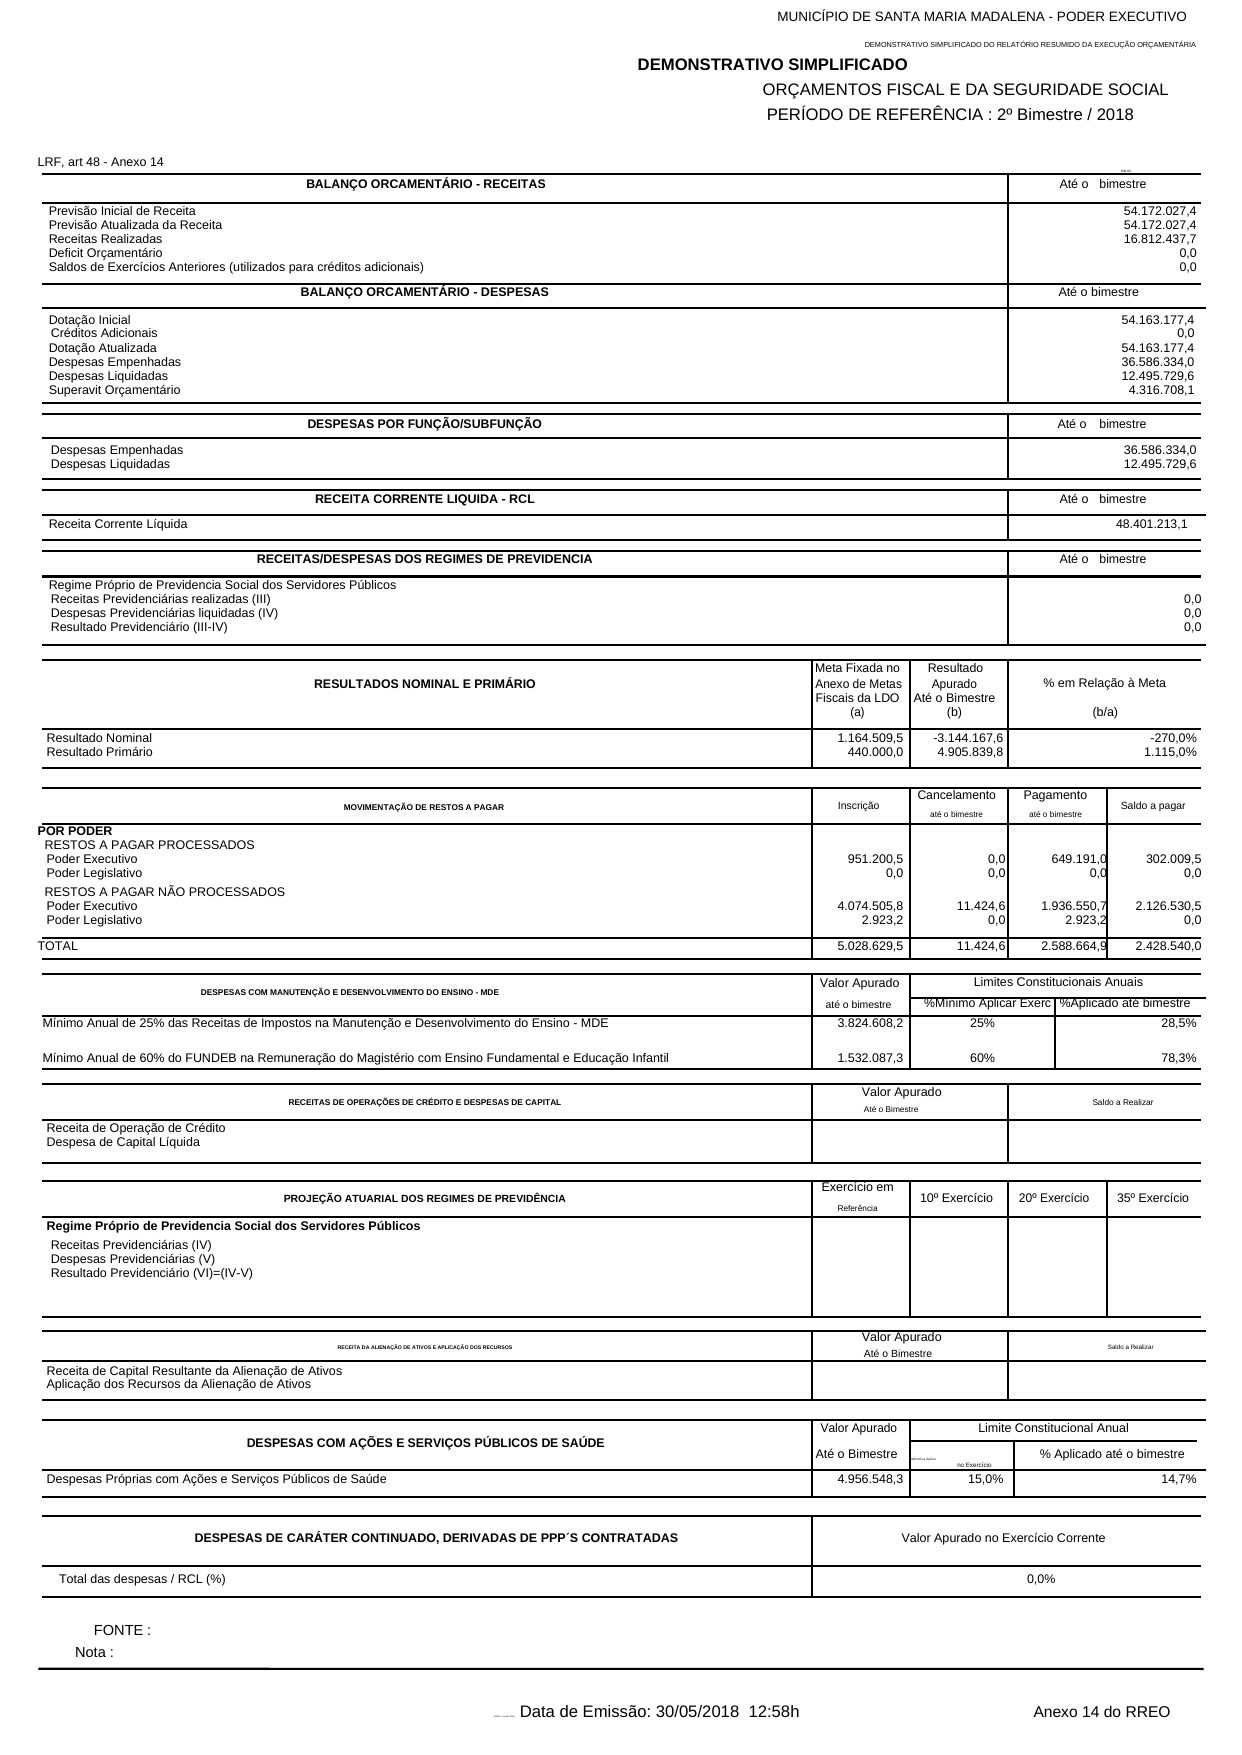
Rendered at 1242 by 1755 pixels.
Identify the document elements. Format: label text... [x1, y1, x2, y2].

table_cell [1096, 1114, 1107, 1119]
table_cell [42, 397, 812, 402]
table_cell [1107, 506, 1197, 513]
table_cell [1009, 880, 1014, 899]
table_cell [812, 634, 910, 643]
table_cell -3.144.167,6 [911, 730, 1007, 745]
table_cell BALANÇO ORCAMENTÁRIO - DESPESAS [42, 285, 812, 299]
table_cell 60% [911, 1030, 1008, 1064]
table_cell [1197, 1362, 1201, 1377]
table_cell até o bimestre [911, 812, 1007, 819]
table_cell [38, 261, 42, 274]
table_cell [910, 578, 1007, 592]
table_cell [1107, 634, 1197, 643]
table_cell [1055, 1350, 1096, 1360]
table_cell [1014, 1344, 1055, 1350]
table_cell [1009, 233, 1014, 246]
table_cell [1096, 471, 1107, 478]
table_header [1107, 154, 1197, 168]
table_cell [42, 404, 812, 413]
table_cell [1014, 661, 1055, 675]
table_cell [1055, 927, 1106, 937]
table_cell [1201, 539, 1206, 549]
table_cell [1096, 990, 1107, 997]
table_cell [1107, 1378, 1197, 1392]
table_cell [38, 592, 42, 606]
table_cell [910, 606, 1007, 620]
table_cell [812, 369, 910, 383]
table_cell [910, 531, 1007, 539]
table_cell [1197, 1471, 1201, 1487]
table_cell [910, 261, 1007, 274]
table_cell [1009, 606, 1014, 620]
table_cell [1201, 1180, 1206, 1194]
table_cell [1055, 471, 1096, 478]
table_cell [1096, 1546, 1107, 1564]
table_cell [1055, 1567, 1096, 1587]
table_cell [1014, 1070, 1055, 1083]
table_cell [910, 285, 1007, 299]
table_cell [1009, 299, 1014, 307]
table_cell [910, 309, 1007, 327]
table_cell [38, 1450, 42, 1461]
table_cell [813, 1362, 910, 1377]
table_cell [38, 233, 42, 246]
table_cell [1009, 341, 1014, 355]
table_cell [1201, 489, 1206, 506]
table_cell [1108, 880, 1197, 899]
table_cell [911, 719, 1007, 728]
table_header [910, 154, 1008, 168]
table_cell [812, 620, 910, 634]
table_cell [1008, 1546, 1014, 1564]
table_cell [1107, 990, 1197, 997]
table_cell [1201, 1546, 1206, 1564]
table_cell [1008, 1567, 1014, 1587]
table_cell [1201, 973, 1206, 989]
table_cell [910, 516, 1007, 531]
table_cell [1201, 383, 1206, 397]
text DEMONSTRATIVO SIMPLIFICADO [637, 55, 1206, 74]
table_cell [1096, 634, 1107, 643]
table_cell [42, 1150, 811, 1162]
table_cell [1014, 404, 1055, 413]
table_cell [1009, 1150, 1014, 1162]
table_cell [1201, 261, 1206, 274]
table_cell [1197, 578, 1201, 592]
table_cell [911, 1233, 1007, 1252]
table_cell [1197, 825, 1201, 838]
table_cell bimestre [1096, 415, 1201, 431]
table_cell [1055, 1471, 1096, 1487]
table_cell [910, 1567, 1008, 1587]
table_cell 1.936.550,7 [1014, 899, 1106, 913]
table_cell [910, 1135, 1007, 1149]
table_cell [1055, 1135, 1096, 1149]
table_cell [1009, 852, 1014, 866]
table_cell [1055, 634, 1096, 643]
table_cell [42, 1587, 811, 1596]
table_cell [1008, 1487, 1013, 1496]
table_cell [1201, 550, 1206, 566]
table_cell [1014, 1010, 1054, 1014]
table_cell [1009, 705, 1014, 719]
table_cell [1201, 233, 1206, 246]
table_cell [38, 539, 42, 549]
table_cell 1.164.509,5 [813, 730, 909, 745]
table_cell Poder Legislativo [42, 913, 811, 927]
table_cell [1008, 1318, 1014, 1330]
table_cell [1107, 1010, 1197, 1014]
table_cell [1107, 404, 1197, 413]
table_cell [1014, 439, 1055, 457]
table_cell [812, 480, 910, 489]
table_cell [910, 471, 1007, 478]
table_cell [813, 838, 909, 852]
table_cell [1055, 506, 1096, 513]
text ORÇAMENTOS FISCAL E DA SEGURIDADE SOCIAL [762, 80, 1206, 99]
table_cell [42, 719, 811, 728]
table_cell [38, 1360, 42, 1377]
table_cell [42, 1070, 812, 1083]
table_cell [1009, 457, 1014, 471]
table_cell [1107, 1114, 1197, 1119]
table_cell [1201, 1068, 1206, 1083]
table_cell Receita de Operação de Crédito [42, 1121, 811, 1135]
table_cell [1009, 578, 1014, 592]
table_cell [812, 431, 910, 437]
table_header [1201, 154, 1206, 168]
table_cell [1201, 866, 1206, 880]
table_cell [1197, 457, 1201, 471]
table_cell [1014, 415, 1055, 431]
table_cell [1197, 1135, 1201, 1149]
table_cell [1096, 1164, 1107, 1180]
table_cell [42, 541, 812, 549]
table_cell [1055, 1280, 1096, 1316]
table_cell 0,0 [911, 913, 1007, 927]
table_cell [1201, 728, 1206, 745]
table_cell [911, 953, 1007, 958]
table_cell [1201, 1471, 1206, 1487]
table_cell [911, 1266, 1007, 1280]
table_cell [1014, 634, 1055, 643]
table_cell [1055, 691, 1096, 705]
table_cell [910, 383, 1007, 397]
table_cell [1014, 1546, 1055, 1564]
table_cell POR PODER [38, 823, 811, 838]
table_cell [1201, 1440, 1206, 1450]
table_cell [1008, 990, 1014, 997]
table_cell [1014, 1318, 1055, 1330]
table_cell [1014, 825, 1055, 838]
table_cell [1201, 958, 1206, 973]
table_cell [38, 1119, 42, 1135]
table_cell [1008, 404, 1014, 413]
table_cell [1096, 457, 1107, 471]
table_cell [1107, 480, 1197, 489]
table_header [1055, 154, 1096, 168]
table_cell [1009, 285, 1014, 299]
table_cell 0,0 [911, 866, 1007, 880]
text Nota : [75, 1644, 1206, 1661]
table_cell [1096, 541, 1107, 549]
table_cell Cancelamento [911, 789, 1007, 802]
table_cell [1009, 1218, 1014, 1233]
table_cell [1107, 1546, 1197, 1564]
table_cell [910, 480, 1008, 489]
table_header [1096, 154, 1107, 168]
table_cell [1055, 1461, 1096, 1469]
table_cell [1201, 478, 1206, 489]
table_cell [1014, 327, 1055, 341]
table_cell [1197, 880, 1201, 899]
table_cell [911, 825, 1007, 838]
table_cell [1107, 1121, 1197, 1135]
table_cell MOVIMENTAÇÃO DE RESTOS A PAGAR [42, 802, 811, 812]
table_cell [1107, 719, 1197, 728]
table_cell [910, 439, 1007, 457]
table_cell Valor Apurado [813, 975, 909, 989]
table_cell [1009, 1280, 1014, 1316]
table_cell Previsão Atualizada da Receita [42, 218, 812, 232]
table_cell 54.172.027,4 [1107, 218, 1197, 232]
table_cell [1201, 1252, 1206, 1266]
table_cell [1014, 1205, 1055, 1212]
table_cell Até o Bimestre [813, 1350, 1007, 1360]
table_cell [1009, 838, 1014, 852]
table_cell [1107, 646, 1197, 659]
table_cell (b/a) [1055, 705, 1201, 719]
table_cell [1197, 1567, 1201, 1587]
table_cell Dotação Inicial [42, 309, 812, 327]
table_cell [1096, 1150, 1107, 1162]
table_cell [42, 480, 812, 489]
table_cell [1096, 299, 1107, 307]
table_cell [1096, 1332, 1107, 1344]
table_cell [42, 646, 812, 659]
table_cell [812, 275, 910, 282]
table_cell RESULTADOS NOMINAL E PRIMÁRIO [42, 675, 811, 691]
table_cell 0,0 [911, 852, 1007, 866]
table_cell [812, 261, 910, 274]
table_cell [1096, 578, 1107, 592]
table_cell [813, 1218, 909, 1233]
table_cell [1201, 1233, 1206, 1252]
table_cell [1107, 960, 1197, 973]
table_cell [1009, 730, 1014, 745]
table_cell [813, 1114, 910, 1119]
table_cell [42, 566, 812, 575]
table_cell [1096, 169, 1107, 173]
table_cell [42, 1350, 811, 1360]
table_cell [38, 1565, 42, 1587]
table_cell [1201, 1280, 1206, 1316]
table_cell [1197, 1252, 1201, 1266]
table_cell [38, 202, 42, 218]
table_cell [1201, 1150, 1206, 1162]
table_cell [1014, 261, 1055, 274]
table_cell [910, 397, 1007, 402]
table_cell [813, 1587, 910, 1596]
table_cell [38, 1135, 42, 1149]
table_cell [1014, 516, 1055, 531]
table_cell [1009, 789, 1014, 802]
table_cell [38, 246, 42, 261]
table_cell [1009, 1332, 1014, 1344]
table_cell [1014, 1378, 1055, 1392]
table_cell [1008, 1442, 1013, 1450]
table_cell [1201, 1401, 1206, 1419]
table_cell 3.824.608,2 [813, 1017, 909, 1030]
table_cell [1008, 960, 1014, 973]
table_cell [1055, 1362, 1096, 1377]
table_cell [1096, 516, 1107, 531]
table_cell [1197, 661, 1201, 675]
table_cell [1055, 233, 1096, 246]
table_cell [1201, 1378, 1206, 1392]
table_cell [1008, 646, 1014, 659]
table_cell 14,7% [1107, 1471, 1197, 1487]
table_cell [38, 1015, 42, 1030]
table_cell [38, 973, 42, 989]
table_cell [1201, 767, 1206, 787]
table_cell [1055, 1252, 1096, 1266]
table_cell [911, 990, 1008, 997]
table_cell [1014, 620, 1055, 634]
table_cell [38, 1330, 42, 1344]
table_cell [38, 437, 42, 457]
table_cell [1107, 1318, 1197, 1330]
table_cell [911, 1442, 1008, 1450]
table_cell [42, 431, 812, 437]
table_cell [1197, 1085, 1201, 1099]
table_cell [38, 191, 42, 202]
table_cell [910, 1587, 1008, 1596]
table_cell [1014, 471, 1055, 478]
table_cell [42, 1106, 811, 1114]
table_cell [1201, 1119, 1206, 1135]
table_cell [1197, 1266, 1201, 1280]
table_cell [38, 514, 42, 531]
table_cell [1197, 730, 1201, 745]
table_cell [1009, 327, 1014, 341]
table_cell [1009, 415, 1014, 431]
table_cell [1014, 759, 1055, 767]
table_cell [1197, 1150, 1201, 1162]
table_cell 0,0 [1107, 592, 1201, 606]
table_cell [38, 675, 42, 691]
table_cell [1009, 719, 1014, 728]
table_cell [38, 355, 42, 369]
table_cell [1197, 218, 1201, 232]
table_cell 2.126.530,5 [1108, 899, 1201, 913]
table_cell [38, 880, 42, 899]
table_cell [1201, 838, 1206, 852]
table_cell [42, 1280, 811, 1316]
table_cell [38, 478, 42, 489]
table_cell [1014, 646, 1055, 659]
table_cell [1009, 1182, 1014, 1194]
table_cell [38, 767, 42, 787]
table_cell [910, 246, 1007, 261]
table_cell 649.191,0 [1014, 852, 1106, 866]
table_cell Despesas Liquidadas [42, 369, 812, 383]
table_cell [1055, 1233, 1096, 1252]
table_cell [1197, 1182, 1201, 1194]
table_cell [1107, 1435, 1197, 1440]
table_cell [1014, 578, 1055, 592]
table_cell [38, 997, 42, 1010]
table_cell [911, 1182, 1007, 1194]
table_cell 25% [911, 1017, 1008, 1030]
table_cell [1201, 283, 1206, 299]
table_cell [813, 812, 909, 819]
table_cell [1009, 383, 1014, 397]
table_cell [1107, 1587, 1197, 1596]
table_cell [1107, 1085, 1197, 1099]
table_cell [42, 953, 811, 958]
table_cell %Mínimo Aplicar Exerc [911, 999, 1054, 1010]
table_cell [1014, 705, 1055, 719]
text FONTE : [94, 1622, 1206, 1639]
table_cell [1014, 191, 1055, 202]
table_header [812, 154, 910, 168]
table_cell [910, 506, 1007, 513]
table_cell [1096, 341, 1107, 355]
table_cell [38, 1266, 42, 1280]
table_cell [42, 1546, 811, 1564]
table_cell [38, 413, 42, 431]
table_cell [1201, 913, 1206, 927]
table_cell [1056, 1010, 1096, 1014]
table_cell [38, 787, 42, 802]
table_cell [1014, 1252, 1055, 1266]
table_cell Até o [1055, 415, 1096, 431]
table_cell Até o bimestre [1014, 285, 1201, 299]
table_cell [38, 402, 42, 413]
table_cell [813, 1194, 909, 1205]
table_cell 48.401.213,1 [1107, 516, 1197, 531]
table_cell [1055, 1085, 1096, 1099]
table_cell [1096, 838, 1106, 852]
table_cell [1096, 506, 1107, 513]
table_cell [1014, 552, 1055, 566]
table_cell [910, 204, 1007, 218]
table_cell [1108, 1233, 1197, 1252]
table_cell Receita de Capital Resultante da Alienação de Ativos [42, 1362, 811, 1377]
table_cell [910, 1344, 1007, 1350]
table_cell [1014, 246, 1055, 261]
table_cell [1107, 471, 1197, 478]
table_cell [42, 789, 811, 802]
table_cell [1197, 838, 1201, 852]
table_cell [911, 1218, 1007, 1233]
table_cell [38, 1316, 42, 1330]
table_cell [1096, 661, 1107, 675]
table_cell [1055, 1164, 1096, 1180]
table_cell [38, 620, 42, 634]
table_cell [1014, 1362, 1055, 1377]
table_cell [1108, 1182, 1197, 1194]
table_cell 0,0 [1108, 866, 1201, 880]
table_cell [1014, 355, 1055, 369]
table_cell [1108, 953, 1197, 958]
table_cell 35º Exercício [1108, 1194, 1201, 1205]
table_cell Saldos de Exercícios Anteriores (utilizados para créditos adicionais) [42, 261, 812, 274]
table_cell Dotação Atualizada [42, 341, 812, 355]
table_cell [1201, 457, 1206, 471]
table_cell [910, 1070, 1008, 1083]
table_cell [1107, 1362, 1197, 1377]
table_cell [1201, 566, 1206, 575]
table_cell [910, 457, 1007, 471]
table_cell bimestre [1096, 175, 1201, 191]
table_cell [1014, 880, 1055, 899]
table_cell [38, 489, 42, 506]
table_cell [910, 191, 1007, 202]
table_cell [1014, 218, 1055, 232]
table_cell Resultado Previdenciário (VI)=(IV-V) [42, 1266, 811, 1280]
table_cell [1096, 439, 1107, 457]
table_cell Resultado [911, 661, 1007, 675]
table_cell [1014, 1350, 1055, 1360]
table_cell [1055, 327, 1096, 341]
table_cell 36.586.334,0 [1107, 355, 1197, 369]
table_cell RECEITAS/DESPESAS DOS REGIMES DE PREVIDENCIA [42, 552, 812, 566]
table_cell [1197, 369, 1201, 383]
table_cell [1055, 1442, 1096, 1450]
table_cell [813, 1487, 909, 1496]
table_cell [42, 960, 812, 973]
table_cell [1197, 341, 1201, 355]
table_cell [42, 1205, 811, 1212]
table_cell [42, 1392, 811, 1399]
table_cell [1008, 1030, 1014, 1064]
table_cell [1014, 341, 1055, 355]
table_cell [1014, 990, 1055, 997]
table_cell [1009, 939, 1014, 953]
table_cell [812, 175, 910, 191]
table_cell [1055, 191, 1096, 202]
table_cell [1055, 341, 1096, 355]
table_cell [1096, 592, 1107, 606]
table_cell [1055, 592, 1096, 606]
table_cell [38, 1469, 42, 1487]
table_cell 15,0% [911, 1471, 1008, 1487]
table_cell [1201, 1316, 1206, 1330]
table_cell [42, 191, 812, 202]
table_cell [38, 1162, 42, 1180]
table_cell [38, 1440, 42, 1450]
table_cell [42, 1085, 811, 1099]
table_cell [38, 899, 42, 913]
table_cell [1197, 1070, 1201, 1083]
table_cell [1108, 927, 1197, 937]
table_cell [812, 169, 910, 173]
table_cell [1201, 413, 1206, 431]
table_cell [1055, 1121, 1096, 1135]
table_cell Até o Bimestre [813, 1106, 1007, 1114]
table_cell [1201, 659, 1206, 675]
table_header [1008, 154, 1014, 168]
table_cell [1009, 802, 1014, 812]
table_cell [1096, 204, 1107, 218]
table_cell 10º Exercício [911, 1194, 1007, 1205]
table_cell [1014, 369, 1055, 383]
table_cell [1055, 960, 1107, 973]
table_cell [1056, 1017, 1096, 1030]
table_cell [910, 1401, 1008, 1419]
table_cell [1008, 480, 1014, 489]
table_cell [1055, 1114, 1096, 1119]
table_cell [1015, 1471, 1055, 1487]
table_cell [1096, 759, 1107, 767]
table_cell [1197, 1218, 1201, 1233]
table_cell [1107, 1350, 1197, 1360]
table_cell [1055, 246, 1096, 261]
table_cell [1197, 233, 1201, 246]
table_cell Superavit Orçamentário [42, 383, 812, 397]
table_cell [38, 802, 42, 812]
table_cell [910, 233, 1007, 246]
table_cell [812, 491, 910, 506]
table_cell [1055, 646, 1096, 659]
table_cell [812, 309, 910, 327]
table_cell [1201, 1350, 1206, 1360]
table_cell [812, 457, 910, 471]
table_cell [812, 541, 910, 549]
table_cell [910, 552, 1007, 566]
table_cell Exercício em [813, 1182, 909, 1194]
table_cell [1008, 1587, 1014, 1596]
table_cell [42, 275, 812, 282]
table_cell [1197, 789, 1201, 802]
table_cell [1009, 1233, 1014, 1252]
table_cell [1055, 730, 1096, 745]
table_cell [1201, 1498, 1206, 1515]
table_cell [1055, 1546, 1096, 1564]
table_cell [42, 1401, 812, 1419]
table_cell [1055, 1587, 1096, 1596]
table_header [1197, 154, 1201, 168]
table_cell [1009, 1135, 1014, 1149]
table_cell [1015, 1487, 1197, 1496]
table_cell [1009, 634, 1014, 643]
table_cell [1014, 299, 1055, 307]
table_cell [1055, 953, 1106, 958]
table_cell [1201, 620, 1206, 634]
table_cell 1.115,0% [1107, 745, 1197, 759]
table_cell [42, 506, 812, 513]
table_cell [1009, 204, 1014, 218]
table_cell Limite Constitucional Anual [911, 1421, 1201, 1435]
table_cell [1055, 606, 1096, 620]
table_cell [910, 1546, 1008, 1564]
table_cell [1201, 575, 1206, 592]
table_cell [38, 958, 42, 973]
table_cell [38, 1068, 42, 1083]
table_cell [813, 1435, 909, 1440]
table_cell [813, 1252, 909, 1266]
table_cell [1096, 1194, 1106, 1205]
table_cell [813, 1135, 910, 1149]
table_cell [1096, 233, 1107, 246]
table_cell [1201, 1106, 1206, 1114]
table_cell 12.495.729,6 [1107, 369, 1197, 383]
table_cell [1014, 1106, 1055, 1114]
table_cell [1009, 691, 1014, 705]
table_cell [1014, 541, 1055, 549]
table_cell [910, 1362, 1007, 1377]
table_cell [1096, 1205, 1106, 1212]
table_cell [910, 1114, 1007, 1119]
table_cell [1197, 246, 1201, 261]
table_cell [38, 283, 42, 299]
table_cell [1009, 745, 1014, 759]
table_cell [1055, 1218, 1096, 1233]
table_cell [1096, 355, 1107, 369]
table_cell [38, 369, 42, 383]
table_cell [42, 1164, 812, 1180]
table_cell [1201, 1216, 1206, 1233]
table_cell (a) [813, 705, 909, 719]
table_cell [1201, 823, 1206, 838]
table_cell [1201, 202, 1206, 218]
table_cell [910, 169, 1008, 173]
table_cell [38, 1496, 42, 1515]
table_cell [812, 506, 910, 513]
table_cell [1014, 802, 1055, 812]
table_cell [1055, 369, 1096, 383]
table_cell Saldo a pagar [1108, 802, 1201, 812]
table_cell [1197, 355, 1201, 369]
table_cell [1197, 1280, 1201, 1316]
table_cell [1096, 812, 1106, 819]
table_cell [1107, 1135, 1197, 1149]
table_cell [1055, 404, 1096, 413]
table_cell [910, 327, 1007, 341]
table_cell [1009, 191, 1014, 202]
table_cell -270,0% [1107, 730, 1197, 745]
table_cell [1108, 1218, 1197, 1233]
table_cell [1096, 404, 1107, 413]
table_cell 28,5% [1107, 1017, 1197, 1030]
table_cell [910, 1318, 1008, 1330]
table_cell bimestre [1096, 491, 1201, 506]
table_cell [1055, 719, 1096, 728]
table_cell [910, 620, 1007, 634]
table_cell [38, 927, 42, 937]
table_cell [1009, 592, 1014, 606]
table_cell [1108, 838, 1197, 852]
table_cell [911, 1280, 1007, 1316]
table_cell [1107, 1106, 1197, 1114]
table_cell [1014, 1121, 1055, 1135]
table_cell [1055, 745, 1096, 759]
table_cell [1096, 1182, 1106, 1194]
table_cell até o bimestre [813, 997, 909, 1010]
table_cell [42, 1114, 811, 1119]
table_cell [1201, 802, 1206, 812]
table_cell [1009, 927, 1014, 937]
table_cell Até o [1055, 175, 1096, 191]
table_cell [813, 990, 909, 997]
table_cell [1108, 1280, 1197, 1316]
table_cell 2.923,2 [1014, 913, 1106, 927]
table_cell [1096, 719, 1107, 728]
table_cell Regime Próprio de Previdencia Social dos Servidores Públicos [42, 1218, 811, 1233]
table_cell [911, 1487, 1008, 1496]
table_cell [1096, 1030, 1107, 1064]
table_cell Despesas Próprias com Ações e Serviços Públicos de Saúde [42, 1471, 811, 1487]
table_cell [1055, 397, 1096, 402]
table_cell Anexo de Metas [813, 675, 909, 691]
table_cell [38, 728, 42, 745]
table_cell [1201, 937, 1206, 953]
table_cell [1096, 745, 1107, 759]
table_cell [812, 1498, 1201, 1515]
table_cell [1201, 1266, 1206, 1280]
table_cell Valor Apurado [813, 1421, 909, 1435]
table_cell [1107, 191, 1197, 202]
table_cell [1014, 383, 1055, 397]
table_cell [1107, 578, 1197, 592]
table_cell [812, 1401, 910, 1419]
table_cell [1009, 1378, 1014, 1392]
table_cell no Exercício [911, 1461, 1013, 1469]
table_cell 0,0 [813, 866, 909, 880]
table_cell 78,3% [1107, 1030, 1197, 1064]
table_cell Receitas Previdenciárias realizadas (III) [42, 592, 812, 606]
table_cell [38, 1083, 42, 1099]
table_cell [1014, 1114, 1055, 1119]
table_cell [38, 1350, 42, 1360]
table_cell Despesa de Capital Líquida [42, 1135, 811, 1149]
table_cell 4.956.548,3 [813, 1471, 909, 1487]
table_cell [813, 1344, 910, 1350]
table_cell [1055, 759, 1096, 767]
table_cell [42, 759, 811, 767]
table_cell [1008, 1017, 1014, 1030]
table_cell 4.074.505,8 [813, 899, 909, 913]
table_cell [1009, 439, 1014, 457]
table_cell 4.905.839,8 [911, 745, 1007, 759]
table_cell [1201, 309, 1206, 327]
table_cell 0,0 [1107, 327, 1197, 341]
table_cell [1201, 675, 1206, 691]
table_header LRF, art 48 - Anexo 14 [38, 154, 812, 168]
table_cell [1055, 1266, 1096, 1280]
table_cell 16.812.437,7 [1107, 233, 1197, 246]
table_cell %Aplicado até bimestre [1056, 999, 1201, 1010]
table_cell [1009, 1121, 1014, 1135]
table_cell Meta Fixada no [813, 661, 909, 675]
table_cell [813, 953, 909, 958]
table_cell [910, 299, 1007, 307]
table_cell [1096, 1442, 1107, 1450]
table_cell [1014, 1280, 1055, 1316]
table_cell [1056, 1030, 1096, 1064]
table_cell %Mínimo a Aplicar [911, 1450, 1013, 1461]
table_cell Receita Corrente Líquida [42, 516, 812, 531]
table_cell [1055, 169, 1096, 173]
table_cell [38, 327, 42, 341]
table_cell [1107, 691, 1197, 705]
table_cell [1009, 552, 1014, 566]
table_cell [1197, 1546, 1201, 1564]
table_cell [1096, 1070, 1107, 1083]
table_cell [1055, 661, 1096, 675]
table_cell [1008, 1164, 1014, 1180]
table_cell [38, 866, 42, 880]
table_cell [1055, 838, 1096, 852]
table_cell [1096, 191, 1107, 202]
table_cell 0,0 [1107, 261, 1197, 274]
table_cell [1096, 480, 1107, 489]
table_cell [1201, 634, 1206, 643]
table_cell [38, 575, 42, 592]
table_cell [38, 1378, 42, 1392]
table_cell [812, 204, 910, 218]
table_cell [1009, 913, 1014, 927]
table_cell [1201, 880, 1206, 899]
table_cell [1096, 1233, 1106, 1252]
table_cell [1096, 789, 1106, 802]
table_cell [1201, 1587, 1206, 1596]
table_cell [1009, 1085, 1014, 1099]
table_cell [1096, 383, 1107, 397]
table_cell [1096, 1266, 1106, 1280]
table_cell RECEITA CORRENTE LIQUIDA - RCL [42, 491, 812, 506]
table_cell Deficit Orçamentário [42, 246, 812, 261]
table_cell [42, 1450, 811, 1461]
table_cell [42, 1421, 811, 1435]
table_cell Mínimo Anual de 60% do FUNDEB na Remuneração do Magistério com Ensino Fundamental e Educação Infantil [42, 1030, 811, 1064]
table_cell 54.163.177,4 [1107, 309, 1197, 327]
table_cell [1096, 1471, 1107, 1487]
table_cell RESTOS A PAGAR NÃO PROCESSADOS [42, 880, 811, 899]
table_cell [38, 1233, 42, 1252]
table_cell [1201, 218, 1206, 232]
table_cell 5.028.629,5 [813, 939, 909, 953]
table_cell [1055, 990, 1096, 997]
table_cell [1197, 927, 1201, 937]
table_cell [1096, 825, 1106, 838]
table_cell [38, 606, 42, 620]
table_cell 2.588.664,9 [1014, 939, 1106, 953]
table_cell [812, 552, 910, 566]
table_cell [38, 173, 42, 191]
table_cell [38, 705, 42, 719]
table_cell [1014, 491, 1055, 506]
table_cell [42, 691, 811, 705]
table_cell [1008, 1471, 1013, 1487]
table_cell [1197, 1401, 1201, 1419]
table_cell [1096, 1378, 1107, 1392]
table_cell [1096, 218, 1107, 232]
table_cell [1197, 1233, 1201, 1252]
table_cell [1201, 646, 1206, 659]
table_cell [1197, 960, 1201, 973]
table_cell [1096, 646, 1107, 659]
table_cell [1055, 531, 1096, 539]
table_cell [38, 1216, 42, 1233]
table_cell [1197, 516, 1201, 531]
table_cell [812, 578, 910, 592]
table_cell % Aplicado até o bimestre [1015, 1450, 1201, 1461]
table_cell [1201, 1515, 1206, 1546]
table_cell [812, 646, 910, 659]
table_cell [38, 1546, 42, 1564]
table_cell [1107, 541, 1197, 549]
table_cell [1009, 1266, 1014, 1280]
text SIGFIS - Versão 2018 Data de Emissão: 30/05/2018 12:58h Anexo 14 do RREO [494, 1698, 1181, 1722]
table_cell [813, 1461, 909, 1469]
table_cell [1107, 661, 1197, 675]
table_cell [1055, 566, 1096, 575]
table_cell [1014, 960, 1055, 973]
table_cell [812, 299, 910, 307]
table_cell [1014, 745, 1055, 759]
table_cell Receitas Previdenciárias (IV) [42, 1233, 811, 1252]
table_cell [910, 1150, 1007, 1162]
table_cell [812, 383, 910, 397]
table_cell [813, 1392, 910, 1399]
table_cell Até o [1055, 491, 1096, 506]
table_cell Despesas Liquidadas [42, 457, 812, 471]
table_cell [38, 1515, 42, 1546]
table_cell [1197, 261, 1201, 274]
table_cell [812, 1318, 910, 1330]
table_cell [1055, 1070, 1096, 1083]
table_cell [813, 1567, 910, 1587]
table_cell [1015, 1461, 1055, 1469]
table_cell [1014, 1401, 1197, 1419]
table_cell [1014, 730, 1055, 745]
table_cell Despesas Previdenciárias liquidadas (IV) [42, 606, 812, 620]
table_cell [910, 1099, 1007, 1106]
table_cell [1096, 1135, 1107, 1149]
table_cell [1201, 1362, 1206, 1377]
table_cell [1197, 439, 1201, 457]
table_cell [910, 634, 1007, 643]
table_cell [42, 1182, 811, 1194]
table_cell [1096, 1010, 1107, 1014]
table_cell [1096, 1280, 1106, 1316]
table_cell [1055, 880, 1096, 899]
table_cell 0,0% [1014, 1567, 1055, 1587]
table_cell [1055, 802, 1096, 812]
table_cell [42, 299, 812, 307]
table_cell [1201, 1135, 1206, 1149]
table_cell [1096, 397, 1107, 402]
table_cell 0,0 [1014, 866, 1106, 880]
table_cell [911, 1252, 1007, 1266]
table_cell [1107, 1567, 1197, 1587]
table_cell DESPESAS POR FUNÇÃO/SUBFUNÇÃO [42, 415, 812, 431]
table_cell [1055, 1435, 1096, 1440]
table_cell até o bimestre [1014, 812, 1096, 819]
table_cell [1008, 1401, 1014, 1419]
table_cell [1201, 787, 1206, 802]
table_cell [42, 769, 812, 787]
table_cell [1055, 825, 1096, 838]
table_cell [1197, 1350, 1201, 1360]
table_cell [1107, 1442, 1197, 1450]
table_cell [1009, 620, 1014, 634]
table_cell [1009, 516, 1014, 531]
table_cell [910, 341, 1007, 355]
table_cell [38, 1280, 42, 1316]
table_cell [812, 531, 910, 539]
table_cell [910, 646, 1008, 659]
table_cell 12.495.729,6 [1107, 457, 1197, 471]
table_cell 4.316.708,1 [1107, 383, 1197, 397]
table_cell [42, 1332, 811, 1344]
table_cell [1107, 431, 1197, 437]
table_cell [1197, 204, 1201, 218]
table_cell [38, 307, 42, 327]
table_cell [1055, 355, 1096, 369]
table_cell [1201, 1421, 1206, 1435]
table_cell [1197, 1378, 1201, 1392]
table_cell Até o Bimestre [813, 1450, 909, 1461]
table_cell Poder Executivo [42, 852, 811, 866]
table_cell [1009, 1252, 1014, 1266]
table_cell [813, 927, 909, 937]
table_cell [1055, 1318, 1096, 1330]
table_cell [1055, 1205, 1096, 1212]
table_cell [1055, 299, 1096, 307]
table_cell R$1,00 [1107, 169, 1201, 173]
table_cell [1201, 1461, 1206, 1469]
table_cell [911, 927, 1007, 937]
table_cell [813, 1280, 909, 1316]
table_cell [1009, 1350, 1014, 1360]
table_cell Regime Próprio de Previdencia Social dos Servidores Públicos [42, 578, 812, 592]
table_cell [1201, 402, 1206, 413]
table_cell Despesas Empenhadas [42, 439, 812, 457]
table_cell [1197, 1164, 1201, 1180]
table_cell [1197, 646, 1201, 659]
table_cell [1096, 730, 1107, 745]
table_cell [1096, 1318, 1107, 1330]
table_cell [1096, 261, 1107, 274]
table_cell [1096, 1106, 1107, 1114]
table_cell [1009, 566, 1014, 575]
table_cell 0,0 [1107, 606, 1201, 620]
table_cell Aplicação dos Recursos da Alienação de Ativos [42, 1378, 811, 1392]
table_cell [812, 191, 910, 202]
table_cell Despesas Previdenciárias (V) [42, 1252, 811, 1266]
table_cell Valor Apurado [813, 1085, 1007, 1099]
table_cell Valor Apurado [813, 1332, 1007, 1344]
table_cell [1014, 566, 1055, 575]
table_cell [1014, 1150, 1055, 1162]
table_cell Resultado Nominal [42, 730, 811, 745]
table_cell [1014, 1587, 1055, 1596]
table_cell [1009, 1362, 1014, 1377]
table_cell [813, 1378, 910, 1392]
table_cell [1096, 1085, 1107, 1099]
table_cell [1096, 802, 1106, 812]
table_cell [910, 218, 1007, 232]
table_cell [911, 802, 1007, 812]
table_cell [1096, 769, 1107, 787]
table_cell [38, 341, 42, 355]
table_cell [1108, 1252, 1197, 1266]
table_cell 302.009,5 [1108, 852, 1201, 866]
table_cell [910, 415, 1007, 431]
table_cell [1055, 1106, 1096, 1114]
table_cell [910, 1164, 1008, 1180]
table_cell [1201, 606, 1206, 620]
table_cell [1055, 439, 1096, 457]
table_cell [1009, 866, 1014, 880]
table_cell [38, 1399, 42, 1419]
table_cell [38, 383, 42, 397]
table_cell [910, 541, 1008, 549]
table_cell [1096, 1121, 1107, 1135]
table_cell [1201, 1015, 1206, 1030]
table_cell [910, 275, 1007, 282]
table_cell [1014, 1266, 1055, 1280]
table_cell [42, 1010, 811, 1014]
table_cell [1096, 1218, 1106, 1233]
table_cell [1008, 769, 1014, 787]
table_cell [1014, 838, 1055, 852]
table_cell [911, 880, 1007, 899]
table_cell [1014, 691, 1055, 705]
table_cell [812, 516, 910, 531]
table_cell [1008, 541, 1014, 549]
table_cell [1009, 218, 1014, 232]
table_cell [1201, 1565, 1206, 1587]
table_cell [42, 705, 811, 719]
table_cell [38, 1180, 42, 1194]
table_cell [38, 1419, 42, 1435]
table_cell Mínimo Anual de 25% das Receitas de Impostos na Manutenção e Desenvolvimento do Ensino - MDE [42, 1017, 811, 1030]
table_cell [1201, 355, 1206, 369]
table_cell 54.172.027,4 [1107, 204, 1197, 218]
table_cell [1201, 1083, 1206, 1099]
table_header [1014, 154, 1055, 168]
table_cell [1096, 1350, 1107, 1360]
table_cell [1055, 383, 1096, 397]
table_cell Resultado Primário [42, 745, 811, 759]
table_cell [812, 404, 910, 413]
table_cell [1201, 516, 1206, 531]
table_cell [1197, 191, 1201, 202]
table_cell BALANÇO ORCAMENTÁRIO - RECEITAS [42, 175, 812, 191]
table_cell [42, 634, 812, 643]
table_cell [1014, 169, 1055, 173]
table_cell [1014, 309, 1055, 327]
table_cell [42, 531, 812, 539]
table_cell [1014, 1392, 1107, 1399]
table_cell [1014, 953, 1055, 958]
table_cell [1014, 1030, 1054, 1064]
table_cell [1096, 1587, 1107, 1596]
table_cell [813, 719, 909, 728]
table_cell [1096, 620, 1107, 634]
table_cell [1014, 719, 1055, 728]
table_cell [1009, 491, 1014, 506]
table_cell [1014, 457, 1055, 471]
table_cell [1096, 880, 1106, 899]
table_cell [1201, 592, 1206, 606]
table_cell [1107, 1150, 1197, 1162]
table_cell [38, 838, 42, 852]
table_cell % em Relação à Meta [1014, 675, 1201, 691]
table_cell Previsão Inicial de Receita [42, 204, 812, 218]
table_cell [1055, 1332, 1096, 1344]
table_cell [812, 769, 910, 787]
table_cell [910, 592, 1007, 606]
text DEMONSTRATIVO SIMPLIFICADO DO RELATÓRIO RESUMIDO DA EXECUÇÃO ORÇAMENTÁRIA [864, 41, 1206, 49]
table_cell [1108, 1266, 1197, 1280]
table_cell 1.532.087,3 [813, 1030, 909, 1064]
table_cell [1197, 1318, 1201, 1330]
table_cell [1107, 1332, 1197, 1344]
table_cell [1096, 369, 1107, 383]
table_cell [812, 355, 910, 369]
table_cell [1197, 1121, 1201, 1135]
table_cell 440.000,0 [813, 745, 909, 759]
table_cell [42, 812, 811, 819]
table_cell [1107, 299, 1197, 307]
table_cell Valor Apurado no Exercício Corrente [813, 1517, 1201, 1546]
table_cell [1055, 204, 1096, 218]
table_cell [910, 1378, 1007, 1392]
table_cell [38, 852, 42, 866]
table_cell [1108, 1205, 1197, 1212]
table_cell [1096, 566, 1107, 575]
table_cell [1201, 531, 1206, 539]
table_cell [1107, 1392, 1197, 1399]
table_cell [38, 1150, 42, 1162]
table_cell [1201, 719, 1206, 728]
table_cell [1197, 383, 1201, 397]
table_cell [1014, 204, 1055, 218]
table_cell [813, 825, 909, 838]
table_cell [1055, 1182, 1096, 1194]
table_cell [1009, 261, 1014, 274]
table_cell DESPESAS COM MANUTENÇÃO E DESENVOLVIMENTO DO ENSINO - MDE [42, 990, 314, 997]
table_cell [1009, 175, 1014, 191]
table_cell 54.163.177,4 [1107, 341, 1197, 355]
table_cell [1201, 299, 1206, 307]
table_cell Até o Bimestre [911, 691, 1007, 705]
table_cell Saldo a Realizar [1055, 1099, 1201, 1106]
table_cell [1201, 369, 1206, 383]
table_cell [1201, 1487, 1206, 1496]
table_cell [812, 1164, 910, 1180]
table_cell [910, 566, 1007, 575]
table_cell [911, 1205, 1007, 1212]
table_cell [1197, 1440, 1201, 1450]
table_cell [1096, 1017, 1107, 1030]
table_cell 2.428.540,0 [1108, 939, 1201, 953]
table_cell [910, 491, 1007, 506]
table_cell [1201, 1332, 1206, 1344]
table_cell [1107, 1164, 1197, 1180]
table_cell [812, 397, 910, 402]
table_cell [1107, 566, 1197, 575]
table_cell [1014, 1233, 1055, 1252]
table_cell Até o [1055, 552, 1096, 566]
table_cell [813, 1099, 910, 1106]
table_cell [1096, 1435, 1107, 1440]
table_cell 20º Exercício [1014, 1194, 1096, 1205]
table_cell [910, 769, 1008, 787]
table_cell Saldo a Realizar [1055, 1344, 1201, 1350]
table_cell Inscrição [813, 802, 909, 812]
table_cell [1055, 769, 1096, 787]
table_cell [1201, 999, 1206, 1010]
table_cell bimestre [1096, 552, 1201, 566]
table_cell [911, 1435, 1008, 1440]
table_cell [910, 960, 1008, 973]
table_cell [813, 880, 909, 899]
table_cell Referência [813, 1205, 909, 1212]
table_cell [1096, 531, 1107, 539]
table_cell [812, 246, 910, 261]
table_cell [1201, 327, 1206, 341]
table_cell Resultado Previdenciário (III-IV) [42, 620, 812, 634]
table_cell [1008, 1070, 1014, 1083]
table_cell [1009, 759, 1014, 767]
table_cell [38, 1030, 42, 1064]
table_cell [812, 592, 910, 606]
table_cell [1096, 327, 1107, 341]
table_cell 36.586.334,0 [1107, 439, 1197, 457]
table_cell [1201, 1450, 1206, 1461]
table_cell [1014, 397, 1055, 402]
table_cell 0,0 [1107, 246, 1197, 261]
table_cell 2.923,2 [813, 913, 909, 927]
table_cell [1014, 927, 1055, 937]
table_cell [813, 1546, 910, 1564]
table_cell [1201, 759, 1206, 767]
table_cell [813, 759, 909, 767]
table_cell [1107, 769, 1197, 787]
table_cell 0,0 [1107, 620, 1201, 634]
table_cell TOTAL [38, 937, 811, 953]
table_cell [910, 369, 1007, 383]
table_cell [813, 1150, 910, 1162]
table_cell [1015, 1442, 1055, 1450]
table_cell [1108, 812, 1197, 819]
table_cell [1014, 1218, 1055, 1233]
table_cell [1014, 1332, 1055, 1344]
table_cell [1055, 480, 1096, 489]
table_cell [1014, 506, 1055, 513]
table_cell 951.200,5 [813, 852, 909, 866]
table_cell [1107, 275, 1197, 282]
table_cell [1014, 769, 1055, 787]
table_cell [1201, 1194, 1206, 1205]
table_cell [1201, 1162, 1206, 1180]
table_cell [910, 404, 1008, 413]
table_cell [1096, 1252, 1106, 1266]
table_cell [1096, 1362, 1107, 1377]
table_cell [1055, 457, 1096, 471]
table_cell [812, 327, 910, 341]
table_cell [1009, 825, 1014, 838]
table_cell [812, 606, 910, 620]
table_cell [910, 1121, 1007, 1135]
table_cell Despesas Empenhadas [42, 355, 812, 369]
table_cell Total das despesas / RCL (%) [42, 1567, 811, 1587]
table_cell Apurado [911, 675, 1007, 691]
table_cell [1055, 261, 1096, 274]
table_cell Poder Legislativo [42, 866, 811, 880]
table_cell [1009, 309, 1014, 327]
table_cell [1096, 1567, 1107, 1587]
table_cell [1197, 769, 1201, 787]
table_cell [1014, 275, 1107, 282]
table_cell [38, 691, 42, 705]
table_cell [1014, 175, 1055, 191]
table_cell [1055, 218, 1096, 232]
table_cell [1197, 1017, 1201, 1030]
table_cell [812, 218, 910, 232]
table_cell [1108, 789, 1197, 802]
table_cell [1107, 397, 1197, 402]
table_cell [1096, 1461, 1107, 1469]
table_cell [1197, 309, 1201, 327]
table_cell [38, 457, 42, 471]
table_cell [38, 745, 42, 759]
table_cell [1201, 191, 1206, 202]
table_cell [1055, 516, 1096, 531]
table_cell [42, 169, 812, 173]
table_cell [1201, 852, 1206, 866]
table_cell RECEITA DA ALIENAÇÃO DE ATIVOS E APLICAÇÃO DOS RECURSOS [42, 1344, 811, 1350]
table_cell [1096, 309, 1107, 327]
table_cell PROJEÇÃO ATUARIAL DOS REGIMES DE PREVIDÊNCIA [42, 1194, 811, 1205]
table_cell RECEITAS DE OPERAÇÕES DE CRÉDITO E DESPESAS DE CAPITAL [42, 1099, 811, 1106]
table_cell DESPESAS COM AÇÕES E SERVIÇOS PÚBLICOS DE SAÚDE [42, 1435, 811, 1450]
table_cell [1201, 745, 1206, 759]
table_cell [1096, 246, 1107, 261]
table_cell [1107, 531, 1197, 539]
table_cell [1108, 825, 1197, 838]
table_cell [42, 1498, 812, 1515]
table_cell [1201, 691, 1206, 705]
table_cell DESPESAS DE CARÁTER CONTINUADO, DERIVADAS DE PPP´S CONTRATADAS [42, 1517, 811, 1546]
table_cell [1107, 1461, 1197, 1469]
table_cell [1014, 531, 1055, 539]
table_cell [910, 431, 1007, 437]
table_cell [1055, 1150, 1096, 1162]
table_cell [42, 471, 812, 478]
table_cell Poder Executivo [42, 899, 811, 913]
table_cell [813, 1121, 910, 1135]
table_cell [1014, 1017, 1054, 1030]
table_cell [1009, 1106, 1014, 1114]
table_cell [42, 927, 811, 937]
table_cell [911, 838, 1007, 852]
table_cell [1014, 606, 1055, 620]
table_cell DESPESAS COM MANUTENÇÃO E DESENVOLVIMENTO DO ENSINO - MDE [313, 990, 811, 997]
table_cell [812, 341, 910, 355]
table_cell [1014, 431, 1055, 437]
table_cell Créditos Adicionais [42, 327, 812, 341]
table_cell [42, 997, 811, 1010]
table_cell [1107, 1070, 1197, 1083]
table_cell [812, 960, 910, 973]
table_cell [1096, 431, 1107, 437]
table_cell [38, 1194, 42, 1205]
table_cell [1055, 309, 1096, 327]
table_cell [910, 1392, 1007, 1399]
table_cell [42, 1318, 812, 1330]
table_cell [42, 1487, 811, 1496]
table_cell [1107, 759, 1197, 767]
table_cell [38, 218, 42, 232]
table_cell [42, 1461, 811, 1469]
table_cell [813, 1233, 909, 1252]
table_cell [812, 439, 910, 457]
table_cell [42, 661, 811, 675]
table_cell Pagamento [1014, 789, 1096, 802]
table_cell [1014, 1435, 1055, 1440]
table_cell [1197, 1030, 1201, 1064]
table_cell [1197, 745, 1201, 759]
table_cell [812, 285, 910, 299]
table_cell [911, 1010, 1008, 1014]
table_cell [1096, 691, 1107, 705]
table_cell [1014, 592, 1055, 606]
table_cell [1009, 355, 1014, 369]
table_cell [812, 415, 910, 431]
table_cell [812, 566, 910, 575]
table_cell [1201, 173, 1206, 191]
table_cell [1014, 1182, 1055, 1194]
table_cell [813, 1440, 909, 1450]
table_cell [1014, 1099, 1055, 1106]
table_cell [1201, 899, 1206, 913]
table_cell [38, 644, 42, 659]
table_cell [1009, 1194, 1014, 1205]
table_cell [813, 1010, 909, 1014]
table_cell [1201, 705, 1206, 719]
text PERÍODO DE REFERÊNCIA : 2º Bimestre / 2018 [767, 105, 1206, 124]
table_cell [1014, 1085, 1055, 1099]
table_cell [1014, 1135, 1055, 1149]
table_cell [38, 550, 42, 566]
table_cell [1201, 341, 1206, 355]
table_cell [1201, 1030, 1206, 1064]
table_cell [1009, 531, 1014, 539]
text MUNICÍPIO DE SANTA MARIA MADALENA - PODER EXECUTIVO [777, 9, 1206, 24]
table_cell [1009, 675, 1014, 691]
table_cell (b) [911, 705, 1007, 719]
table_cell [1014, 480, 1055, 489]
table_cell [1014, 233, 1055, 246]
table_cell [910, 355, 1007, 369]
table_cell [1055, 578, 1096, 592]
table_cell [1055, 541, 1096, 549]
table_cell [1009, 369, 1014, 383]
table_cell Receitas Realizadas [42, 233, 812, 246]
table_cell [1197, 1332, 1201, 1344]
table_cell [812, 1070, 910, 1083]
table_cell [38, 913, 42, 927]
table_cell Fiscais da LDO [813, 691, 909, 705]
table_cell [1201, 437, 1206, 457]
table_cell [911, 759, 1007, 767]
table_cell [38, 659, 42, 675]
table_cell [1197, 691, 1201, 705]
table_cell RESTOS A PAGAR PROCESSADOS [42, 838, 811, 852]
table_cell [1055, 620, 1096, 634]
table_cell [1009, 899, 1014, 913]
table_cell Limites Constitucionais Anuais [911, 975, 1201, 989]
table_cell [910, 175, 1007, 191]
table_cell [1055, 1378, 1096, 1392]
table_cell [812, 233, 910, 246]
table_cell [1014, 1164, 1055, 1180]
table_cell [813, 789, 909, 802]
table_cell [38, 1252, 42, 1266]
table_cell [813, 1266, 909, 1280]
table_cell [42, 975, 811, 989]
table_cell [1009, 661, 1014, 675]
table_cell 11.424,6 [911, 939, 1007, 953]
table_cell [812, 471, 910, 478]
table_cell 11.424,6 [911, 899, 1007, 913]
table_cell [1096, 606, 1107, 620]
table_cell 0,0 [1108, 913, 1201, 927]
table_cell [1055, 431, 1096, 437]
table_cell [1201, 246, 1206, 261]
table_cell [1197, 327, 1201, 341]
table_cell [1201, 927, 1206, 937]
table_cell [1009, 246, 1014, 261]
